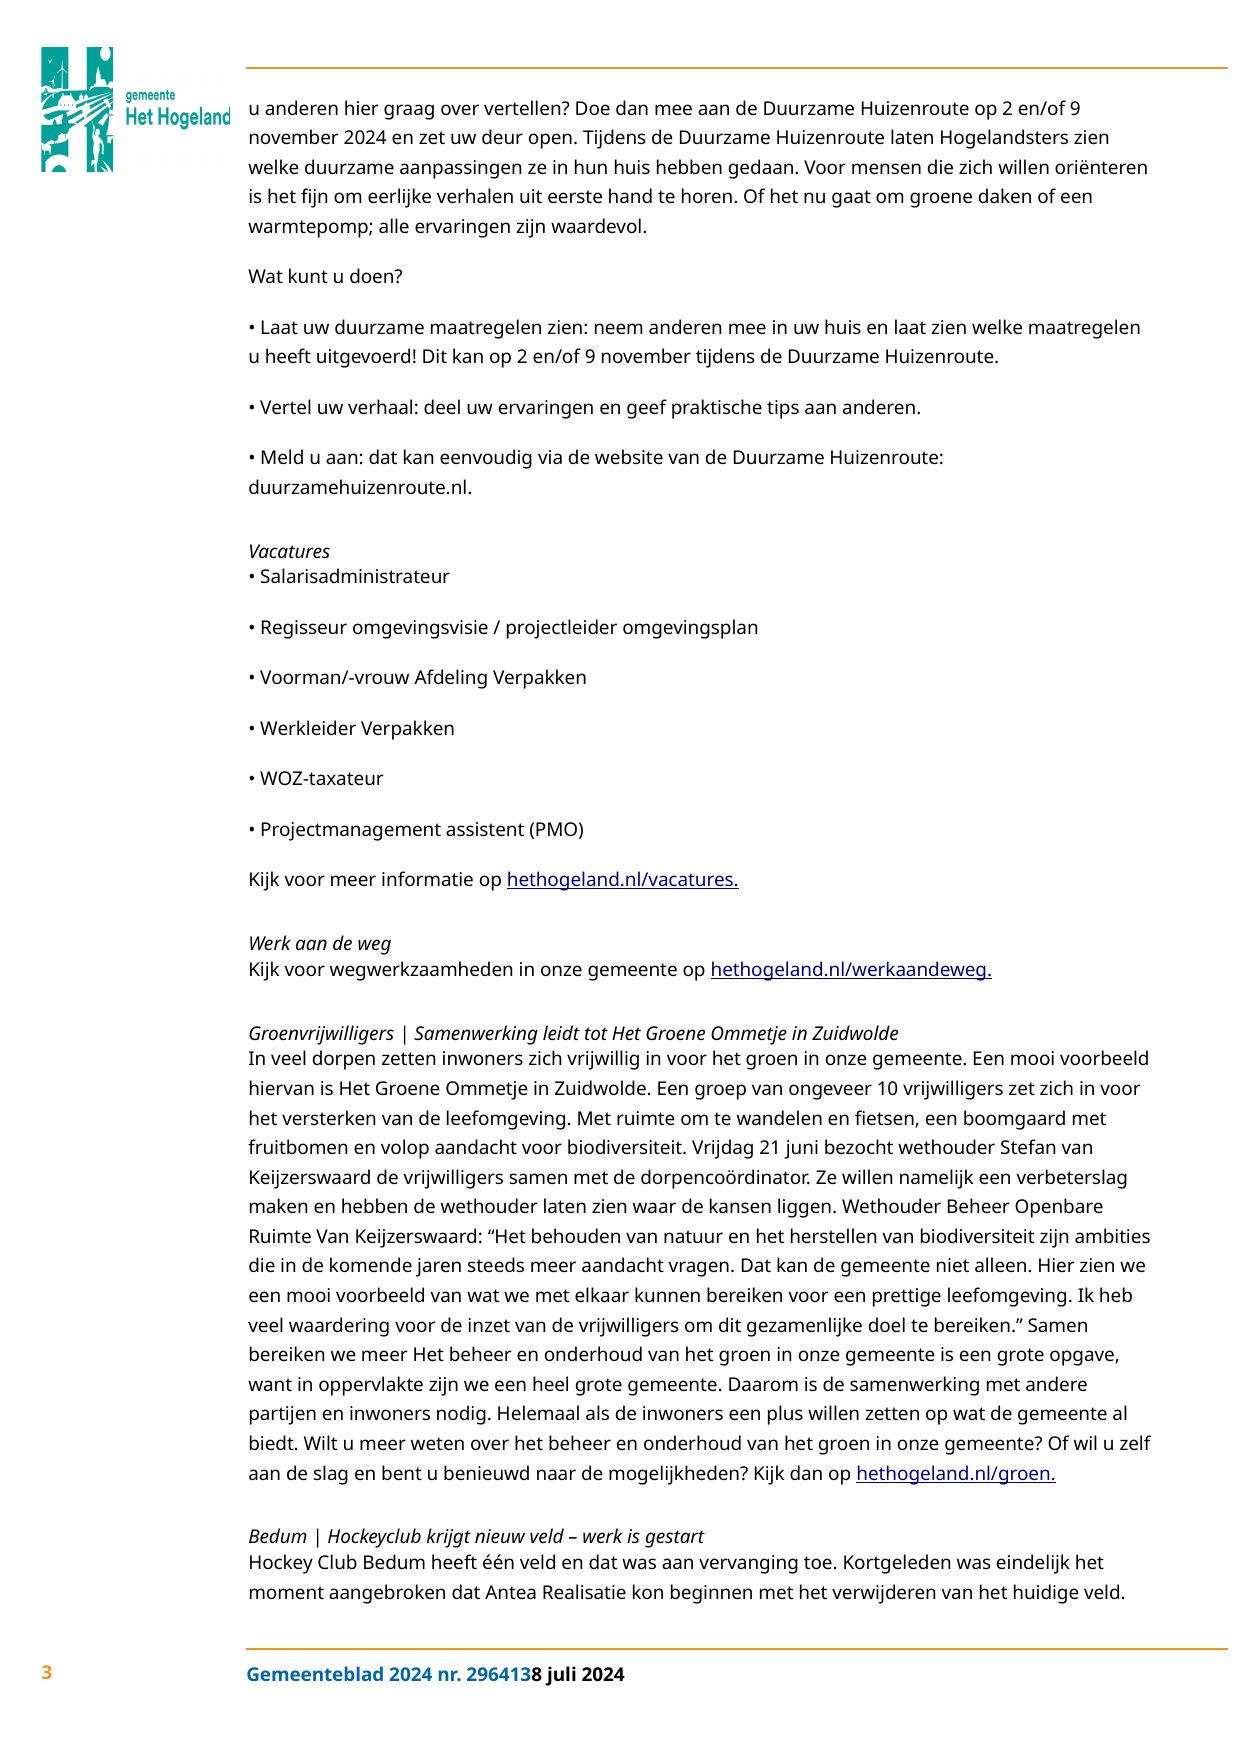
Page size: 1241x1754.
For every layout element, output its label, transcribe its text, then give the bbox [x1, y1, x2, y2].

text Groenvrijwilligers | Samenwerking leidt tot Het Groene Ommetje in Zuidwolde [248, 1020, 1152, 1046]
text Kijk voor meer informatie op hethogeland.nl/vacatures. [248, 866, 1152, 892]
text • Projectmanagement assistent (PMO) [248, 816, 1152, 841]
text • Laat uw duurzame maatregelen zien: neem anderen mee in uw huis en laat zien welke maatregelen u heeft uitgevoerd! Dit kan op 2 en/of 9 november tijdens de Duurzame Huizenroute. [248, 314, 1152, 369]
text • Vertel uw verhaal: deel uw ervaringen en geef praktische tips aan anderen. [248, 394, 1152, 420]
text Kijk voor wegwerkzaamheden in onze gemeente op hethogeland.nl/werkaandeweg. [248, 956, 1152, 982]
text u anderen hier graag over vertellen? Doe dan mee aan de Duurzame Huizenroute op 2 en/of 9 november 2024 en zet uw deur open. Tijdens de Duurzame Huizenroute laten Hogelandsters zien welke duurzame aanpassingen ze in hun huis hebben gedaan. Voor mensen die zich willen oriënteren is het fijn om eerlijke verhalen uit eerste hand te horen. Of het nu gaat om groene daken of een warmtepomp; alle ervaringen zijn waardevol. [248, 95, 1152, 239]
text Hockey Club Bedum heeft één veld en dat was aan vervanging toe. Kortgeleden was eindelijk het moment aangebroken dat Antea Realisatie kon beginnen met het verwijderen van het huidige veld. [248, 1549, 1152, 1605]
text Werk aan de weg [248, 930, 1152, 956]
text • Regisseur omgevingsvisie / projectleider omgevingsplan [248, 614, 1152, 640]
text Wat kunt u doen? [248, 263, 1152, 289]
text • Voorman/-vrouw Afdeling Verpakken [248, 664, 1152, 690]
picture [41, 47, 231, 172]
text • Salarisadministrateur [248, 564, 1152, 589]
text • WOZ-taxateur [248, 765, 1152, 791]
text • Meld u aan: dat kan eenvoudig via de website van de Duurzame Huizenroute: duurzamehuizenroute.nl. [248, 444, 1152, 500]
text Bedum | Hockeyclub krijgt nieuw veld – werk is gestart [248, 1524, 1152, 1549]
text Vacatures [248, 538, 1152, 564]
text • Werkleider Verpakken [248, 715, 1152, 741]
text In veel dorpen zetten inwoners zich vrijwillig in voor het groen in onze gemeente. Een mooi voorbeeld hiervan is Het Groene Ommetje in Zuidwolde. Een groep van ongeveer 10 vrijwilligers zet zich in voor het versterken van de leefomgeving. Met ruimte om te wandelen en fietsen, een boomgaard met fruitbomen en volop aandacht voor biodiversiteit. Vrijdag 21 juni bezocht wethouder Stefan van Keijzerswaard de vrijwilligers samen met de dorpencoördinator. Ze willen namelijk een verbeterslag maken en hebben de wethouder laten zien waar de kansen liggen. Wethouder Beheer Openbare Ruimte Van Keijzerswaard: “Het behouden van natuur en het herstellen van biodiversiteit zijn ambities die in de komende jaren steeds meer aandacht vragen. Dat kan de gemeente niet alleen. Hier zien we een mooi voorbeeld van wat we met elkaar kunnen bereiken voor een prettige leefomgeving. Ik heb veel waardering voor de inzet van de vrijwilligers om dit gezamenlijke doel te bereiken.” Samen bereiken we meer Het beheer en onderhoud van het groen in onze gemeente is een grote opgave, want in oppervlakte zijn we een heel grote gemeente. Daarom is de samenwerking met andere partijen en inwoners nodig. Helemaal als de inwoners een plus willen zetten op wat de gemeente al biedt. Wilt u meer weten over het beheer en onderhoud van het groen in onze gemeente? Of wil u zelf aan de slag en bent u benieuwd naar de mogelijkheden? Kijk dan op hethogeland.nl/groen. [248, 1046, 1152, 1485]
